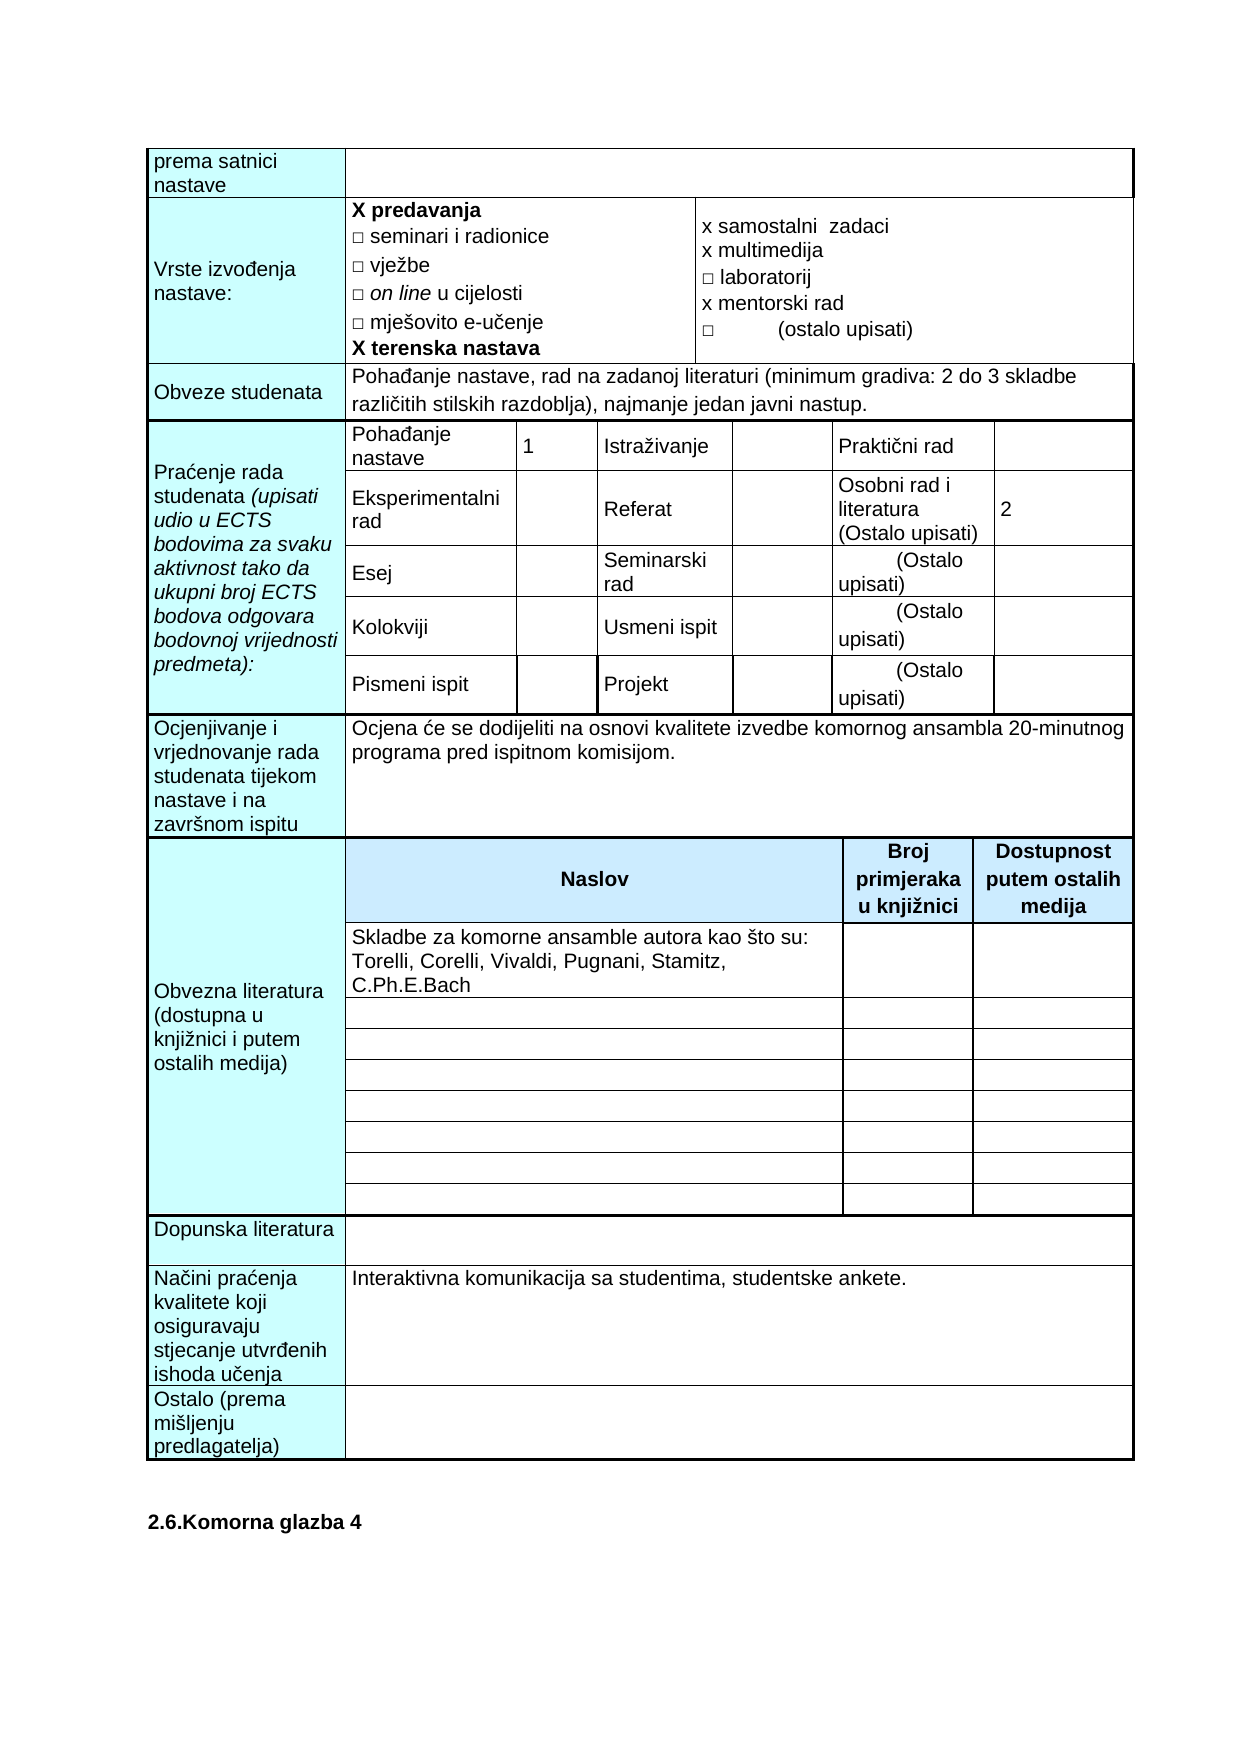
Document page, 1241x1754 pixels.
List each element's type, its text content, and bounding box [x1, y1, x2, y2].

table_cell [995, 546, 1132, 596]
table_cell Projekt [599, 656, 732, 713]
table_cell [733, 546, 832, 596]
table_cell [995, 422, 1132, 470]
table_cell Istraživanje [598, 422, 732, 470]
table_cell Skladbe za komorne ansamble autora kao što su: Torelli, Corelli, Vivaldi, Pugnani, Stamitz, C.Ph.E.Bach [346, 923, 842, 997]
table_cell Pohađanje nastave, rad na zadanoj literaturi (minimum gradiva: 2 do 3 skladbe različitih stilskih razdoblja), najmanje jedan javni nastup. [346, 364, 1132, 419]
table_cell Interaktivna komunikacija sa studentima, studentske ankete. [346, 1266, 1132, 1385]
table_cell Pohađanje nastave [346, 422, 516, 470]
table_cell [995, 597, 1132, 655]
table_cell Načini praćenja kvalitete koji osiguravaju stjecanje utvrđenih ishoda učenja [149, 1266, 345, 1385]
text 2.6.Komorna glazba 4 [148, 1510, 1093, 1534]
table_cell Broj primjeraka u knjižnici [844, 839, 972, 922]
table_cell Obveze studenata [149, 364, 345, 419]
table_cell Esej [346, 546, 516, 596]
table_cell (Ostalo upisati) [833, 656, 993, 713]
table_cell Praćenje rada studenata (upisati udio u ECTS bodovima za svaku aktivnost tako da ukupni broj ECTS bodova odgovara bodovnoj vrijednosti predmeta): [149, 422, 345, 713]
table_cell Referat [598, 471, 732, 545]
table_cell 1 [517, 422, 597, 470]
table_cell [844, 1060, 972, 1090]
table_cell [518, 656, 596, 713]
table_cell x samostalni zadaci x multimedija ☐ laboratorij x mentorski rad ☐ (ostalo upisati) [696, 198, 1133, 363]
table_cell Dopunska literatura [149, 1217, 345, 1264]
table_cell Kolokviji [346, 597, 516, 655]
table_cell [346, 998, 842, 1028]
table_cell Ocjena će se dodijeliti na osnovi kvalitete izvedbe komornog ansambla 20-minutnog programa pred ispitnom komisijom. [346, 716, 1132, 836]
table_cell [517, 597, 597, 655]
table_cell [844, 924, 972, 997]
table_cell [995, 656, 1132, 713]
table_cell [517, 546, 597, 596]
table_cell [346, 1153, 842, 1183]
table_cell Naslov [346, 839, 842, 922]
table_cell 2 [995, 471, 1132, 545]
table_cell [346, 1386, 1132, 1458]
table_cell [844, 1153, 972, 1183]
table_cell [844, 998, 972, 1028]
table_cell [346, 1091, 842, 1121]
table_cell [517, 471, 597, 545]
table_cell [346, 1217, 1132, 1264]
table_cell Seminarski rad [598, 546, 732, 596]
table_cell Pismeni ispit [346, 656, 516, 713]
table_cell [974, 1091, 1132, 1121]
table_cell [844, 1029, 972, 1059]
table_cell Ocjenjivanje i vrjednovanje rada studenata tijekom nastave i na završnom ispitu [149, 716, 345, 836]
table_cell [974, 1184, 1132, 1213]
table_cell Praktični rad [833, 422, 994, 470]
table_cell [844, 1091, 972, 1121]
table_cell [346, 1029, 842, 1059]
table_cell [974, 998, 1132, 1028]
table_cell (Ostalo upisati) [833, 546, 994, 596]
table_cell [346, 1122, 842, 1152]
table_cell [974, 1029, 1132, 1059]
table_cell [346, 1184, 842, 1213]
table_cell Obvezna literatura (dostupna u knjižnici i putem ostalih medija) [149, 839, 345, 1213]
table_cell [974, 924, 1132, 997]
table_cell [733, 422, 832, 470]
table_cell Usmeni ispit [598, 597, 732, 655]
table_cell Ostalo (prema mišljenju predlagatelja) [149, 1386, 345, 1458]
table_cell Dostupnost putem ostalih medija [974, 839, 1132, 922]
table_cell [974, 1153, 1132, 1183]
table_cell Eksperimentalni rad [346, 471, 516, 545]
table_cell Vrste izvođenja nastave: [149, 198, 345, 363]
table_cell [974, 1060, 1132, 1090]
table_cell Osobni rad i literatura (Ostalo upisati) [833, 471, 994, 545]
table_cell X predavanja ☐ seminari i radionice ☐ vježbe ☐ on line u cijelosti ☐ mješovito e-učenje X terenska nastava [346, 198, 695, 363]
table_cell [733, 597, 832, 655]
table_cell [733, 471, 832, 545]
table_cell [844, 1184, 972, 1213]
table_cell [734, 656, 831, 713]
table_cell (Ostalo upisati) [833, 597, 994, 655]
table_cell [974, 1122, 1132, 1152]
table_cell [844, 1122, 972, 1152]
table_cell [346, 149, 1132, 197]
table_cell prema satnici nastave [149, 149, 345, 197]
table_cell [346, 1060, 842, 1090]
